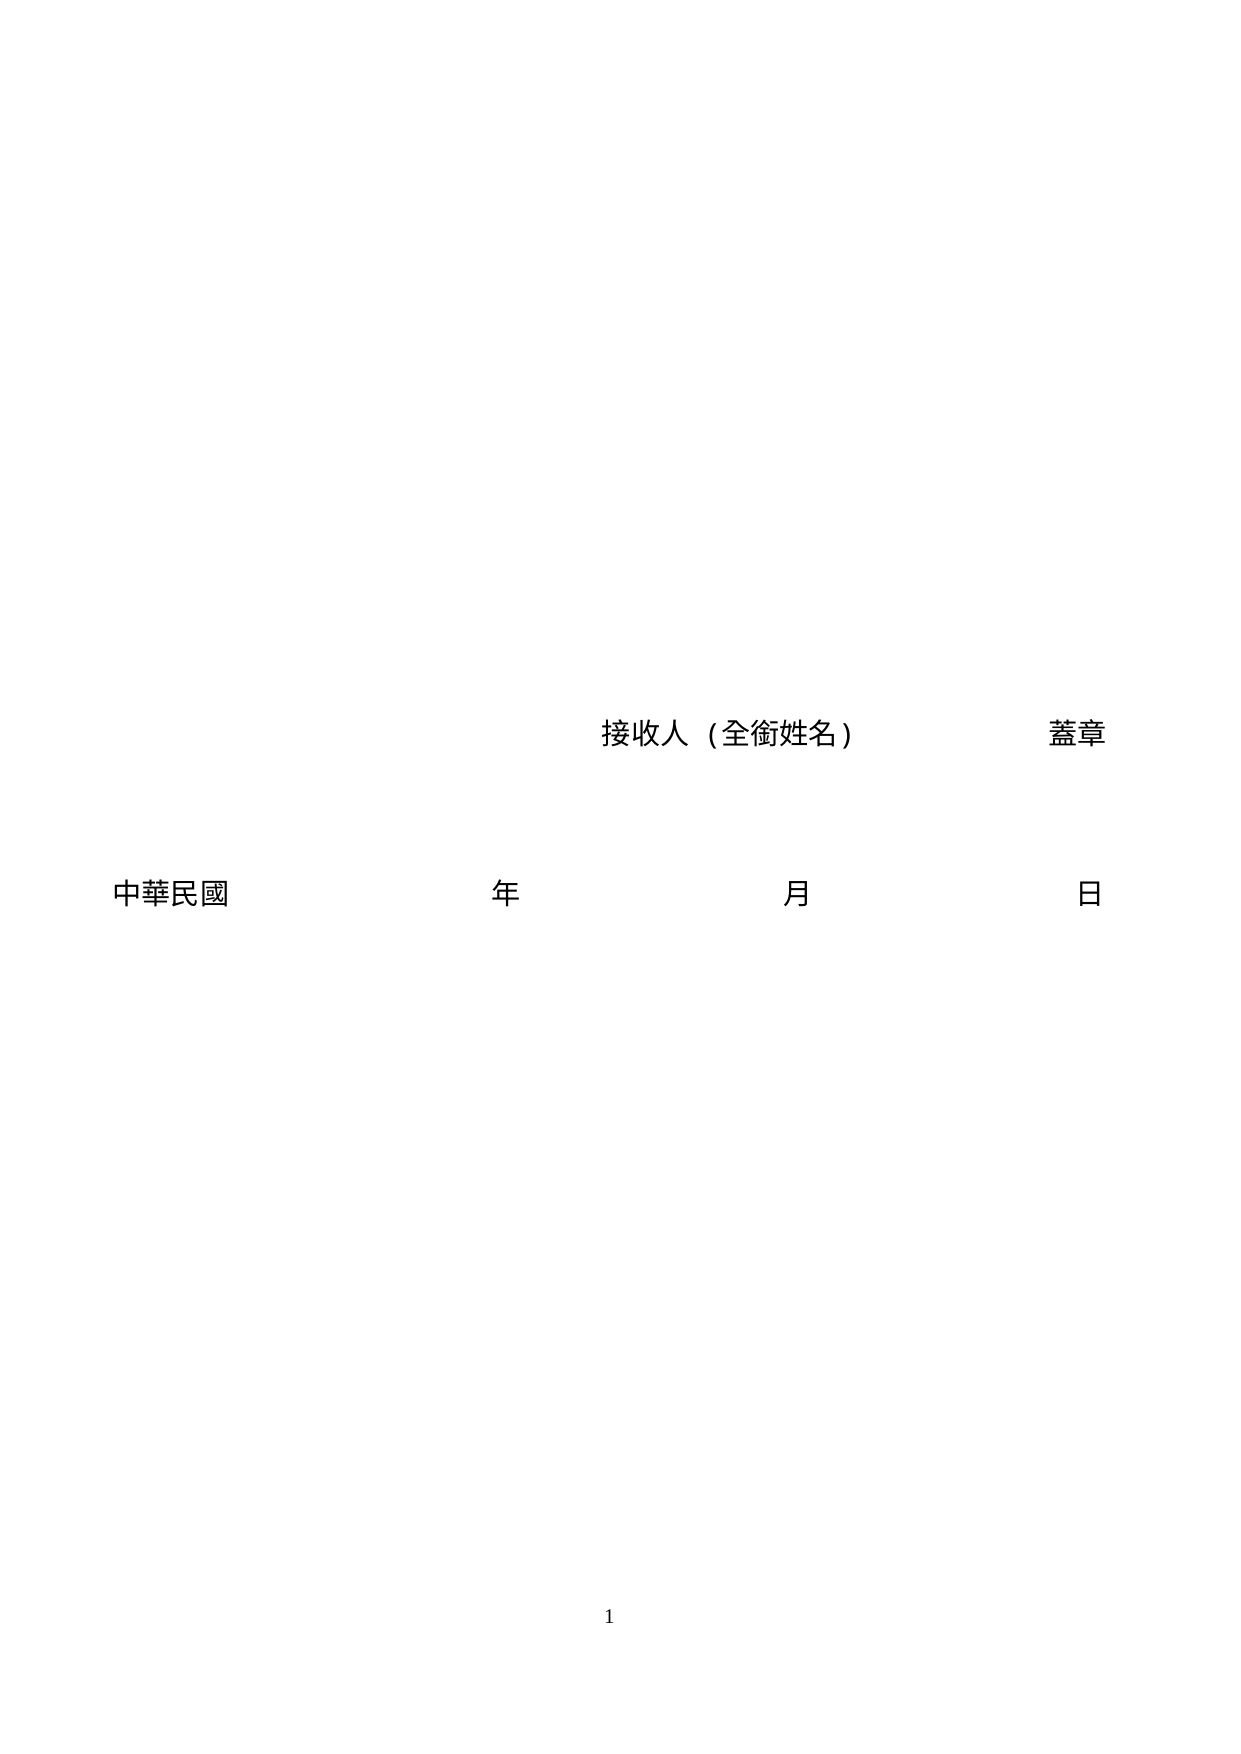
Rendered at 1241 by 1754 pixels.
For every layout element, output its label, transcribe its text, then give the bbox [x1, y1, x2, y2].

text 中華民國 年 月 日 [112, 850, 1106, 913]
text 接收人 (全銜姓名) 蓋章 [112, 690, 1106, 752]
